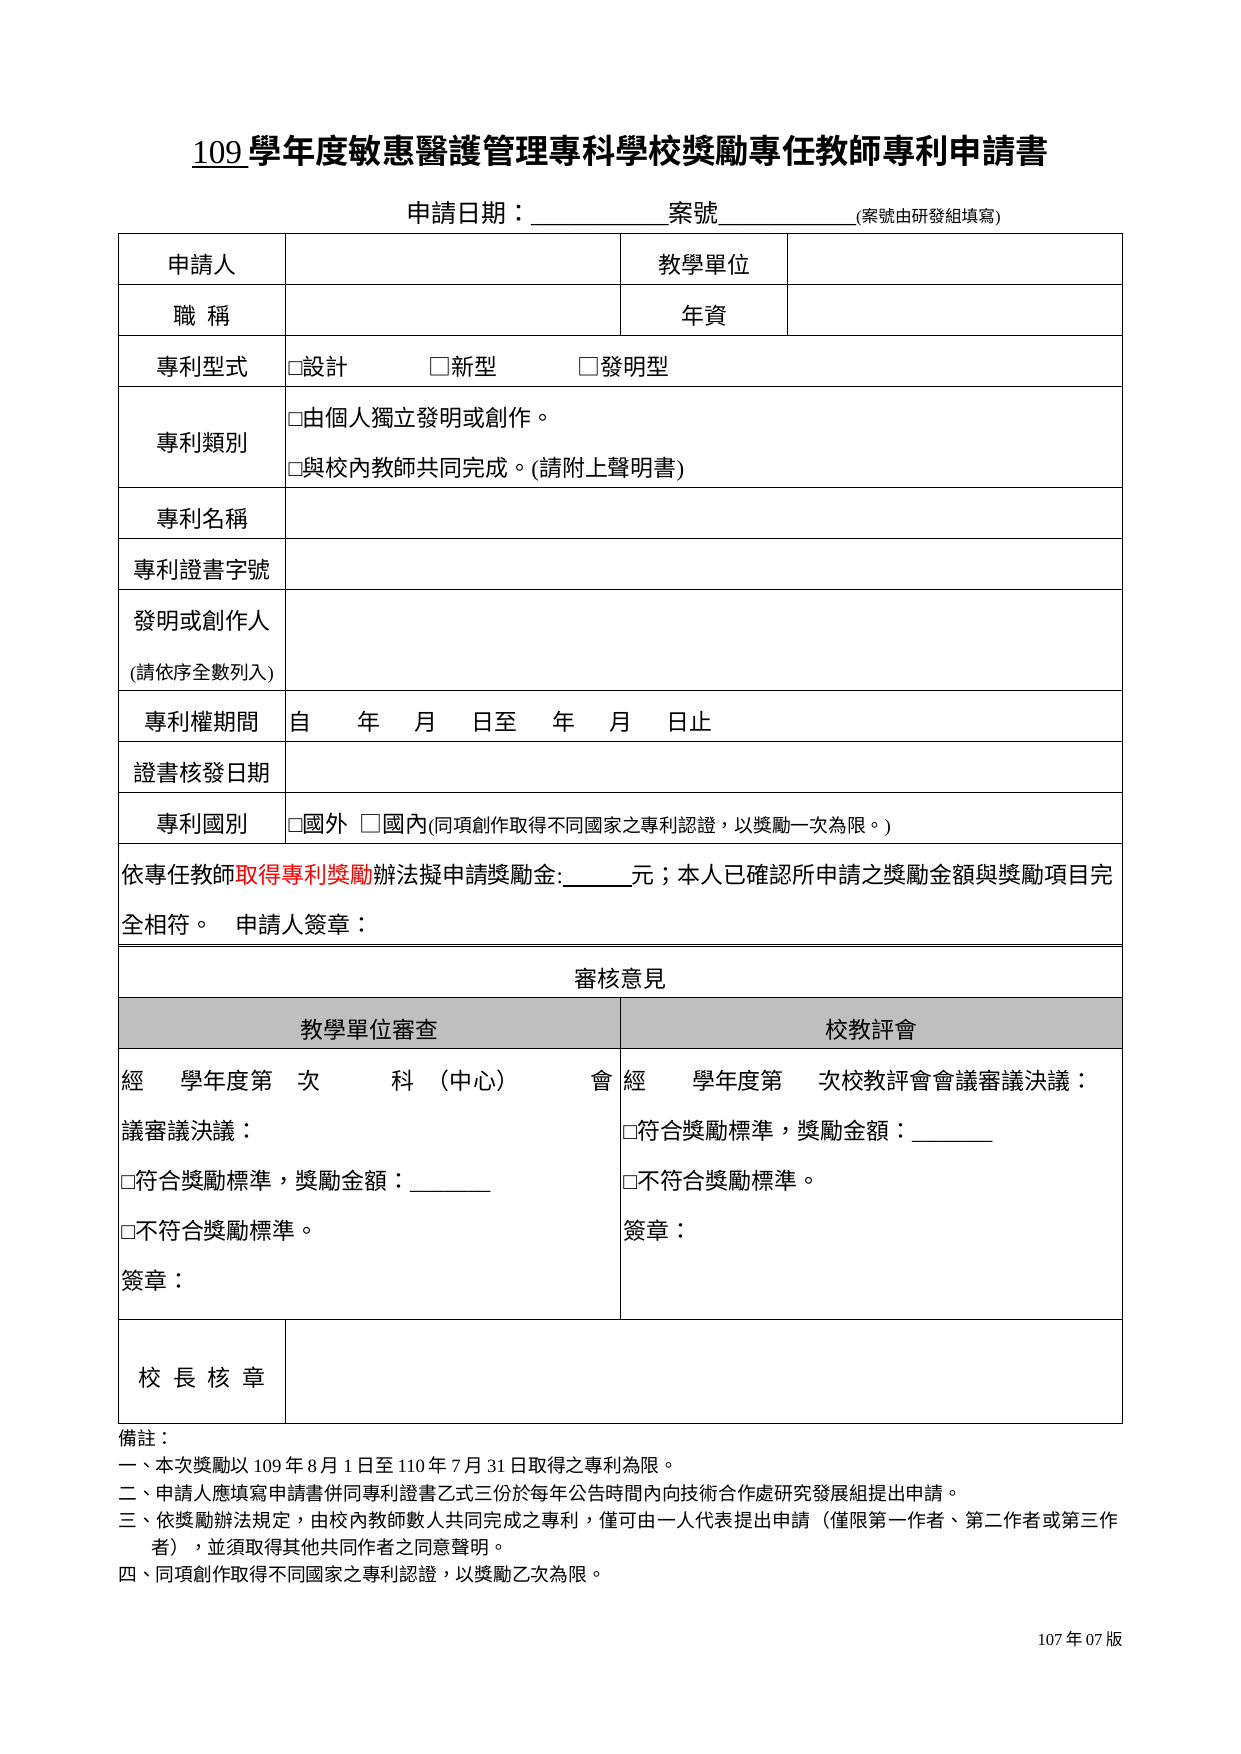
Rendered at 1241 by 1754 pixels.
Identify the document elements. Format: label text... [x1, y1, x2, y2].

table_cell 依專任教師取得專利獎勵辦法擬申請獎勵金: 元；本人已確認所申請之獎勵金額與獎勵項目完全相符。 申請人簽章： [119, 844, 1122, 944]
text 三、依獎勵辦法規定，由校內教師數人共同完成之專利，僅可由一人代表提出申請（僅限第一作者、第二作者或第三作者），並須取得其他共同作者之同意聲明。 [118, 1505, 1122, 1560]
text 二、申請人應填寫申請書併同專利證書乙式三份於每年公告時間內向技術合作處研究發展組提出申請。 [118, 1478, 1122, 1505]
table_cell 專利權期間 [119, 691, 285, 741]
table_cell 經 學年度第 次校教評會會議審議決議： □符合獎勵標準，獎勵金額：_______ □不符合獎勵標準。 簽章： [621, 1049, 1122, 1318]
table_cell □國外 □國內(同項創作取得不同國家之專利認證，以獎勵一次為限。) [286, 793, 1122, 843]
text 申請日期：___________案號___________(案號由研發組填寫) [118, 170, 1112, 232]
table_cell 經 學年度第 次 科 （中心） 會議審議決議： □符合獎勵標準，獎勵金額：_______ □不符合獎勵標準。 簽章： [119, 1049, 620, 1318]
table_cell 教學單位審查 [119, 998, 620, 1048]
table_cell 校教評會 [621, 998, 1122, 1048]
text 一、本次獎勵以109年8月1日至110年7月31日取得之專利為限。 [118, 1451, 1122, 1478]
table_cell 專利證書字號 [119, 539, 285, 589]
table_cell 專利型式 [119, 336, 285, 386]
text 109學年度敏惠醫護管理專科學校獎勵專任教師專利申請書 [118, 107, 1122, 170]
table_header [788, 234, 1122, 283]
table_cell □設計 □新型 □發明型 [286, 336, 1122, 386]
table_cell 專利類別 [119, 387, 285, 487]
text 四、同項創作取得不同國家之專利認證，以獎勵乙次為限。 [118, 1560, 1122, 1587]
table_cell 校 長 核 章 [119, 1320, 285, 1423]
table_cell [286, 590, 1122, 690]
text 備註： [118, 1424, 1122, 1451]
table_cell 專利國別 [119, 793, 285, 843]
table_cell 發明或創作人 (請依序全數列入) [119, 590, 285, 690]
table_cell [286, 1320, 1122, 1423]
table_cell [286, 539, 1122, 589]
table_cell [788, 285, 1122, 334]
table_cell □由個人獨立發明或創作。 □與校內教師共同完成。(請附上聲明書) [286, 387, 1122, 487]
table_cell 審核意見 [119, 947, 1122, 997]
table_header 教學單位 [621, 234, 787, 283]
table_cell 職 稱 [119, 285, 285, 334]
table_cell 專利名稱 [119, 488, 285, 538]
table_cell [286, 285, 620, 334]
table_cell 自 年 月 日至 年 月 日止 [286, 691, 1122, 741]
table_cell 證書核發日期 [119, 742, 285, 792]
table_cell [286, 742, 1122, 792]
table_header 申請人 [119, 234, 285, 283]
table_cell [286, 488, 1122, 538]
table_cell 年資 [621, 285, 787, 334]
table_header [286, 234, 620, 283]
